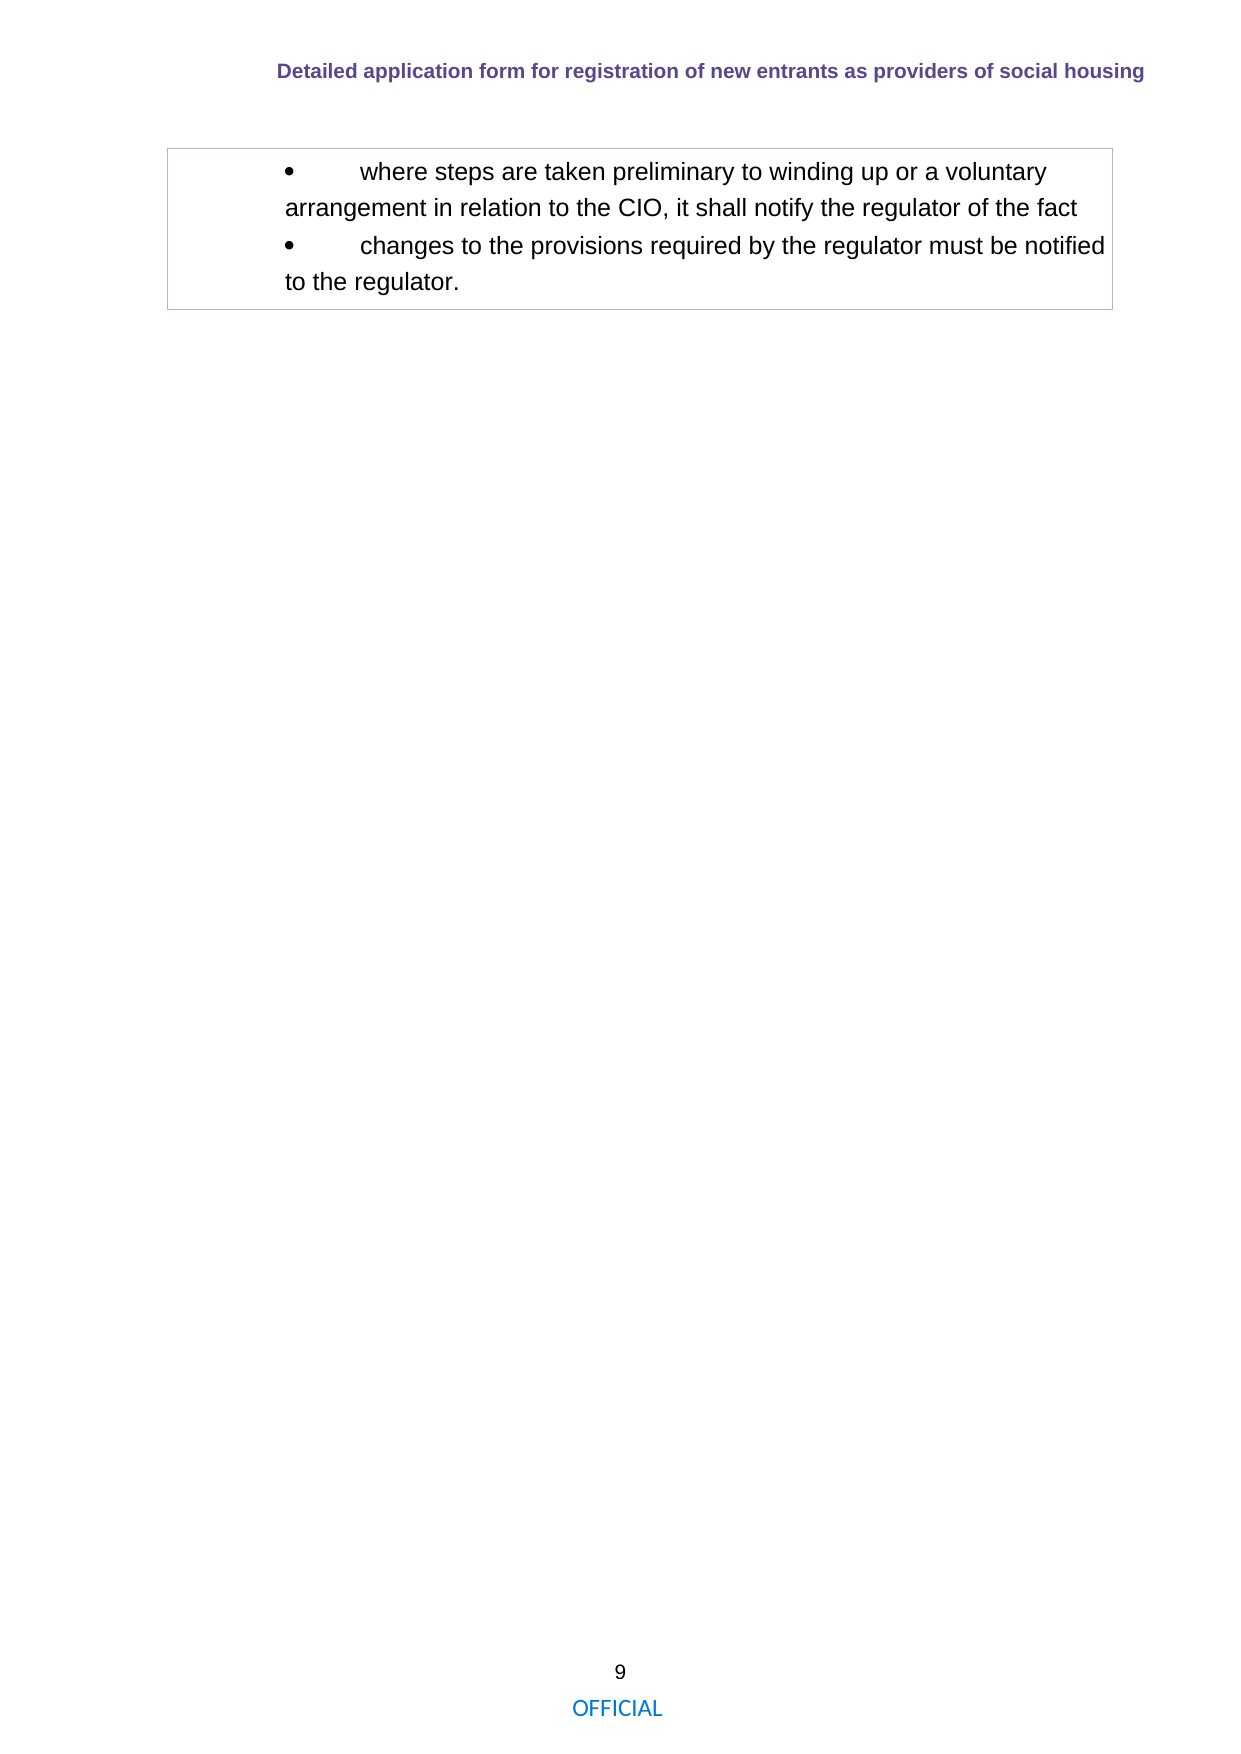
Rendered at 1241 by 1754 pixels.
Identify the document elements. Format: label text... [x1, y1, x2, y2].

table_cell An applicant which is a Charitable Incorporated Organisation (CIO) must have within its constitution (in addition to the requirements above for applicants that are registered charities) requirements that: if it is a subsidiary, state as much and ensure that the parent and its controls are clearly identified where it is a subsidiary, changes to provisions identifying the parent and/or its controls, shall be notified to the regulator where steps are taken preliminary to winding up or a voluntary arrangement in relation to the CIO, it shall notify the regulator of the fact changes to the provisions required by the regulator must be notified to the regulator. [168, 149, 1112, 309]
